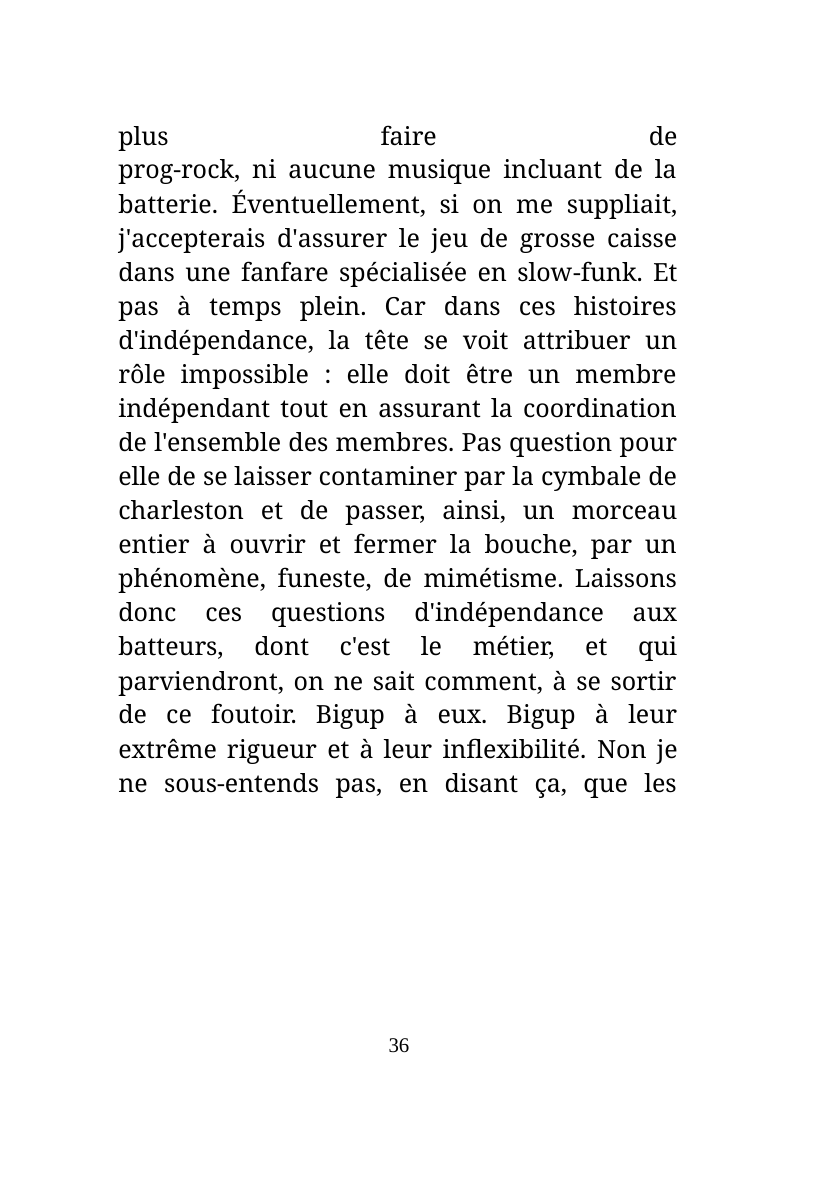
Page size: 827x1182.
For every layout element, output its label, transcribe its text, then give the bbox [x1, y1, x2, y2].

text plus faire de prog‑rock, ni aucune musique incluant de la batterie. Éventuellement, si on me suppliait, j'accepterais d'assurer le jeu de grosse caisse dans une fanfare spécialisée en slow‑funk. Et pas à temps plein. Car dans ces histoires d'indépendance, la tête se voit attribuer un rôle impossible : elle doit être un membre indépendant tout en assurant la coordination de l'ensemble des membres. Pas question pour elle de se laisser contaminer par la cymbale de charleston et de passer, ainsi, un morceau entier à ouvrir et fermer la bouche, par un phénomène, funeste, de mimétisme. Laissons donc ces questions d'indépendance aux batteurs, dont c'est le métier, et qui parviendront, on ne sait comment, à se sortir de ce foutoir. Bigup à eux. Bigup à leur extrême rigueur et à leur inflexibilité. Non je ne sous‑entends pas, en disant ça, que les [118, 118, 677, 799]
